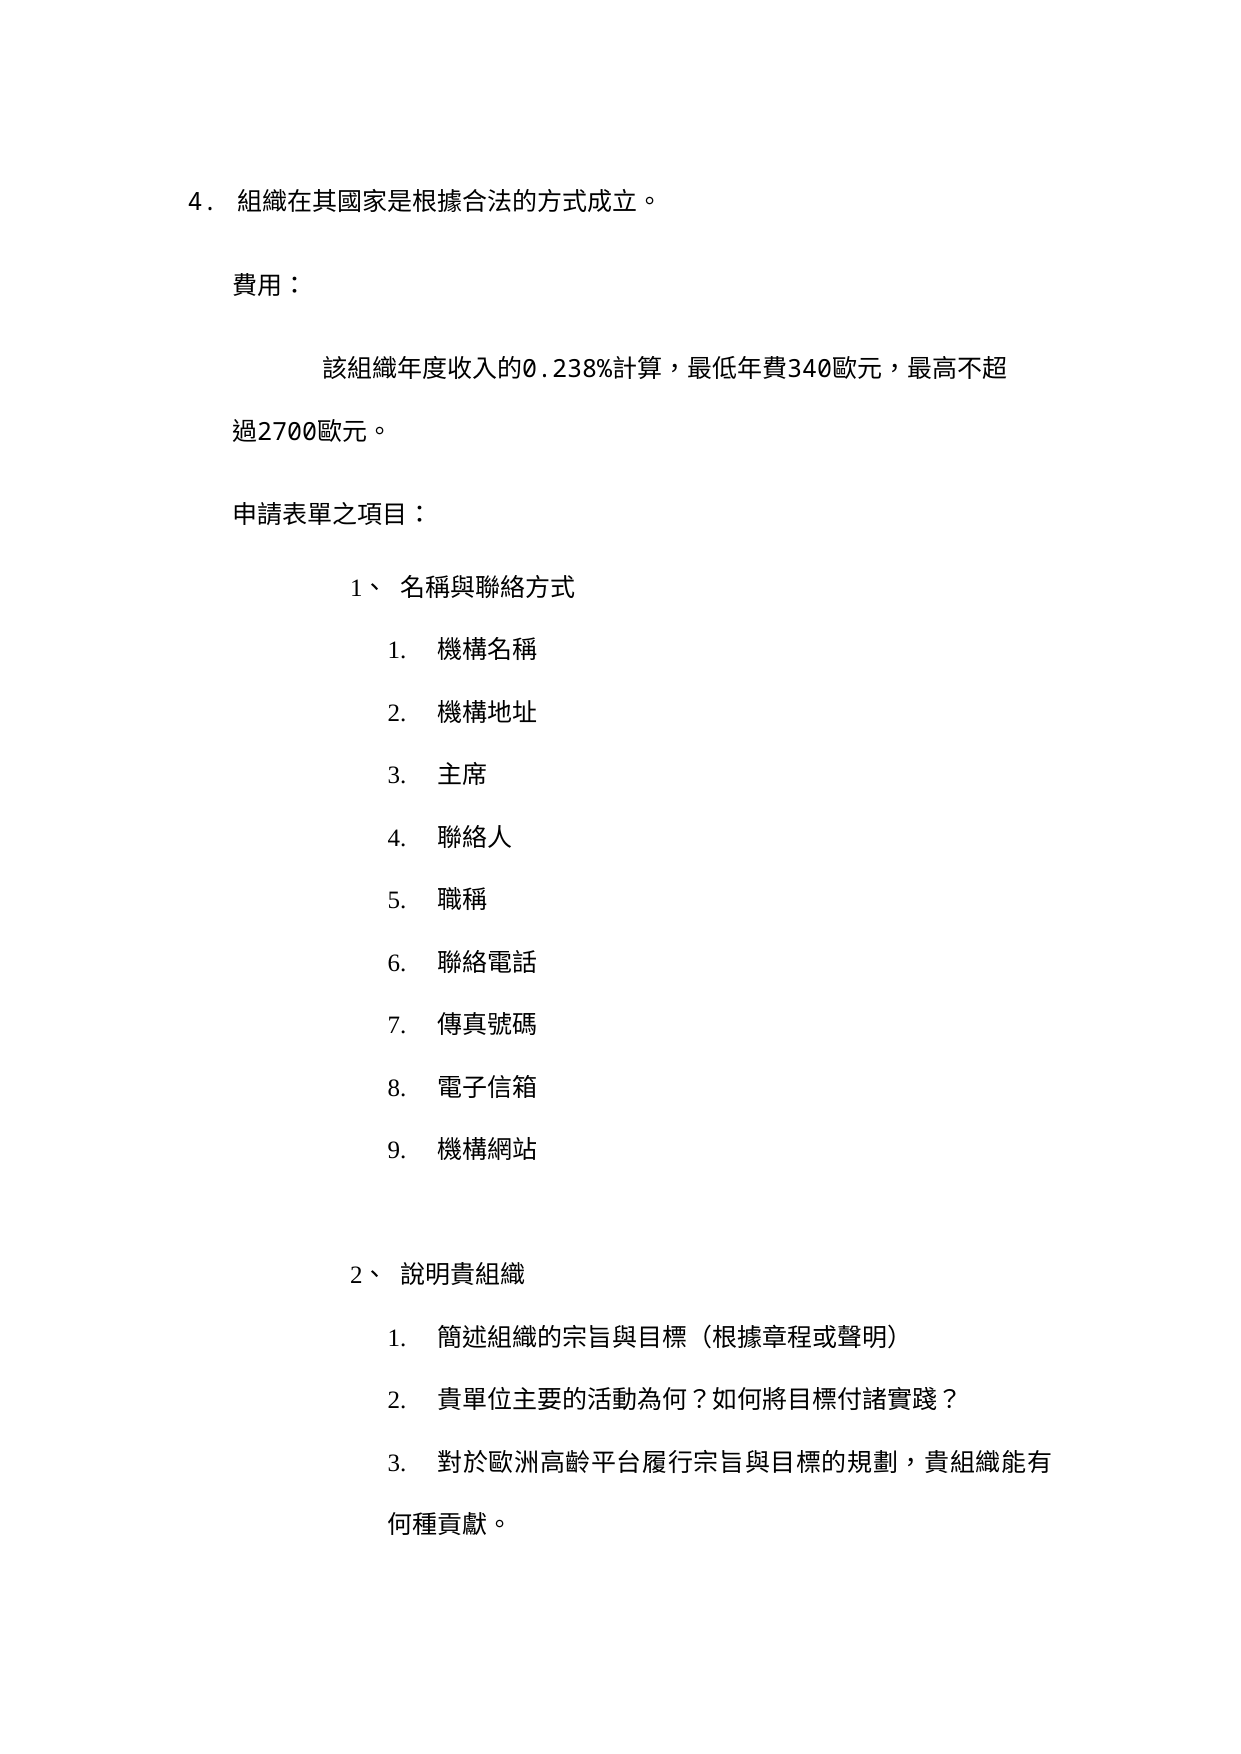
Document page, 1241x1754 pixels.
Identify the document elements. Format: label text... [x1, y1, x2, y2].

list 簡述組織的宗旨與目標（根據章程或聲明） [387, 1294, 1053, 1356]
text 申請表單之項目： [232, 471, 1009, 533]
text 該組織年度收入的0.238%計算，最低年費340歐元，最高不超過2700歐元。 [232, 325, 1009, 450]
list 說明貴組織 [350, 1231, 1053, 1294]
list 傳真號碼 [387, 981, 1053, 1044]
list 主席 [387, 731, 1053, 794]
list 對於歐洲高齡平台履行宗旨與目標的規劃，貴組織能有何種貢獻。 [387, 1419, 1053, 1544]
list 組織在其國家是根據合法的方式成立。 [187, 158, 1009, 221]
list 聯絡電話 [387, 919, 1053, 981]
list 電子信箱 [387, 1044, 1053, 1106]
text 費用： [232, 242, 1053, 304]
list 職稱 [387, 856, 1053, 919]
list 聯絡人 [387, 794, 1053, 856]
list 機構網站 [387, 1106, 1053, 1169]
list 機構名稱 [387, 606, 1053, 669]
list 貴單位主要的活動為何？如何將目標付諸實踐？ [387, 1356, 1053, 1419]
list 名稱與聯絡方式 [350, 544, 1053, 606]
list 機構地址 [387, 669, 1053, 731]
